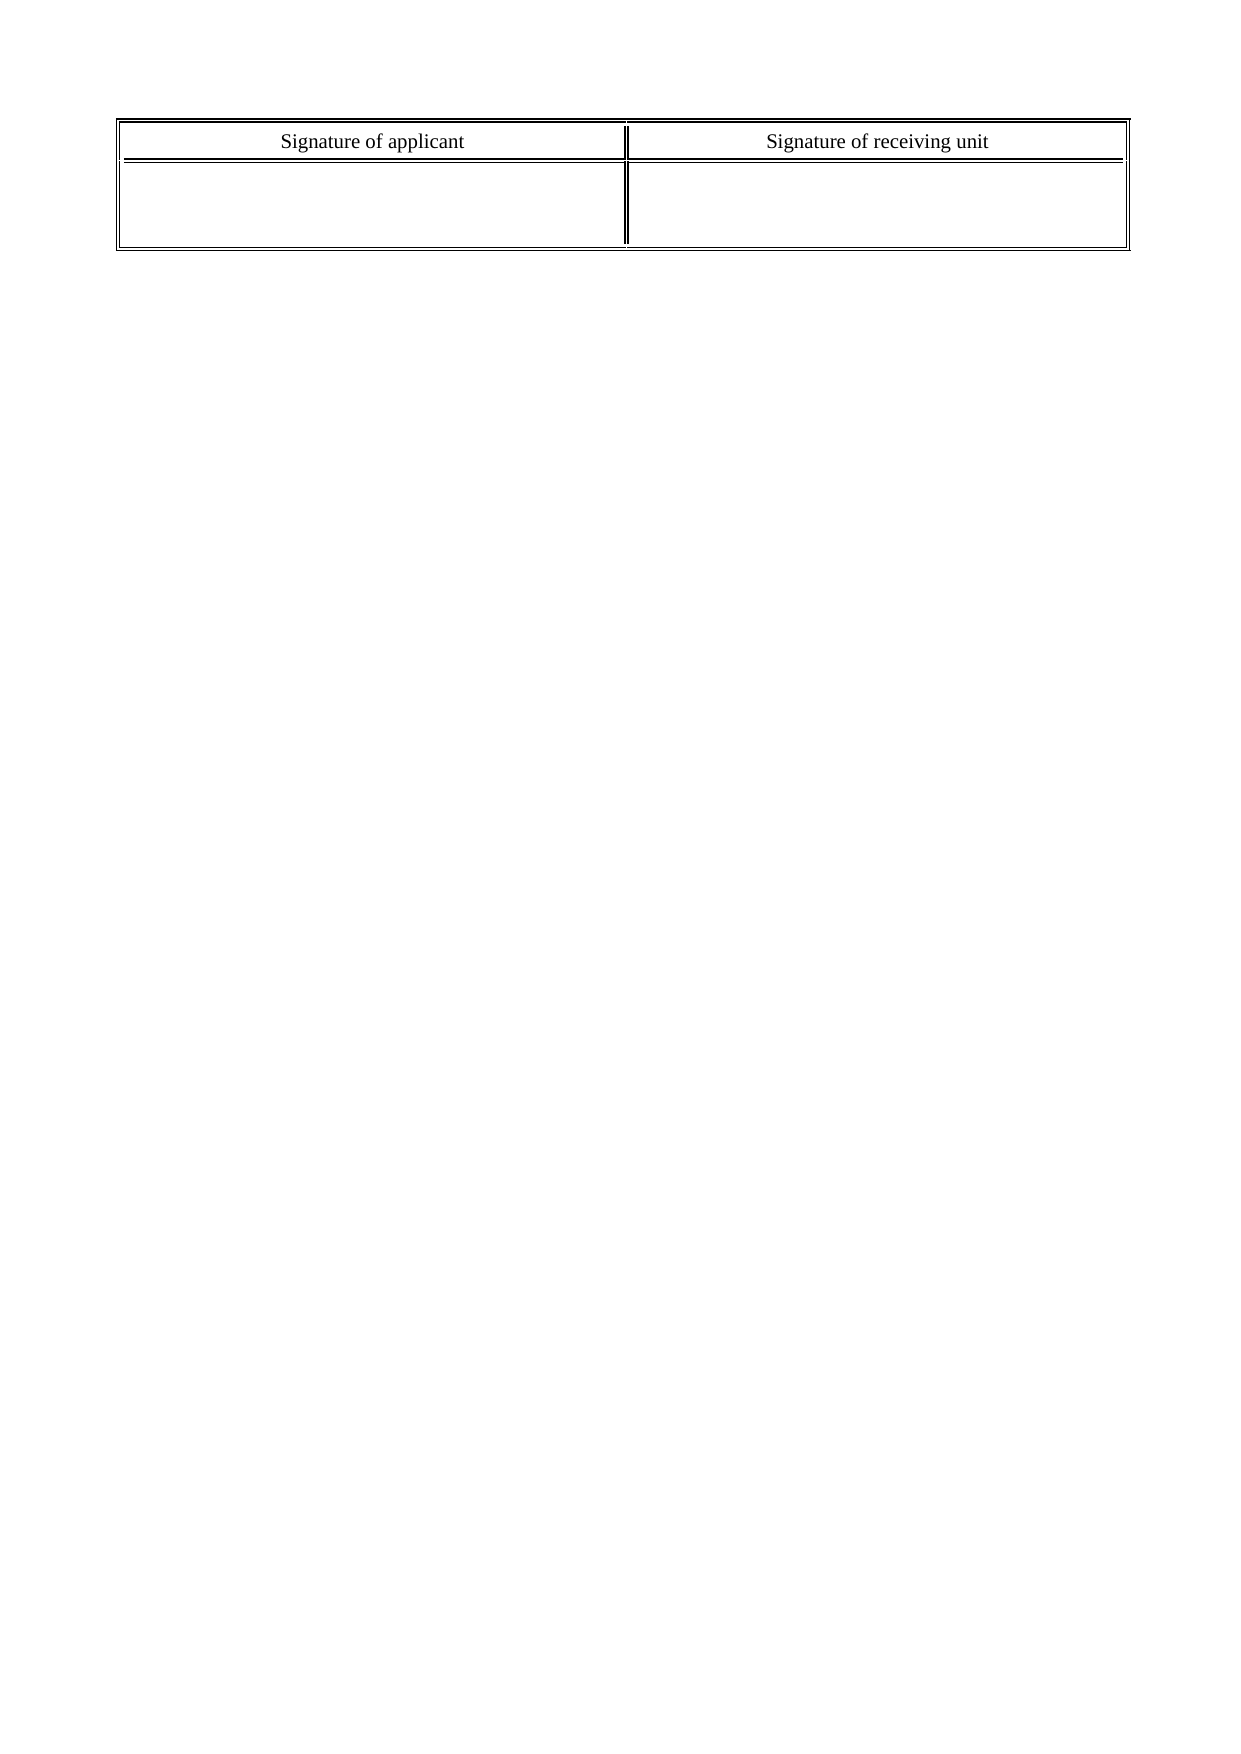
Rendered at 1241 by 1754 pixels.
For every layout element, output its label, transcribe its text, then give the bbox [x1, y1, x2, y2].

table_cell Signature of receiving unit [626, 120, 1128, 158]
table_cell [626, 158, 1128, 247]
table_cell [118, 158, 626, 247]
table_cell Signature of applicant [120, 123, 626, 158]
